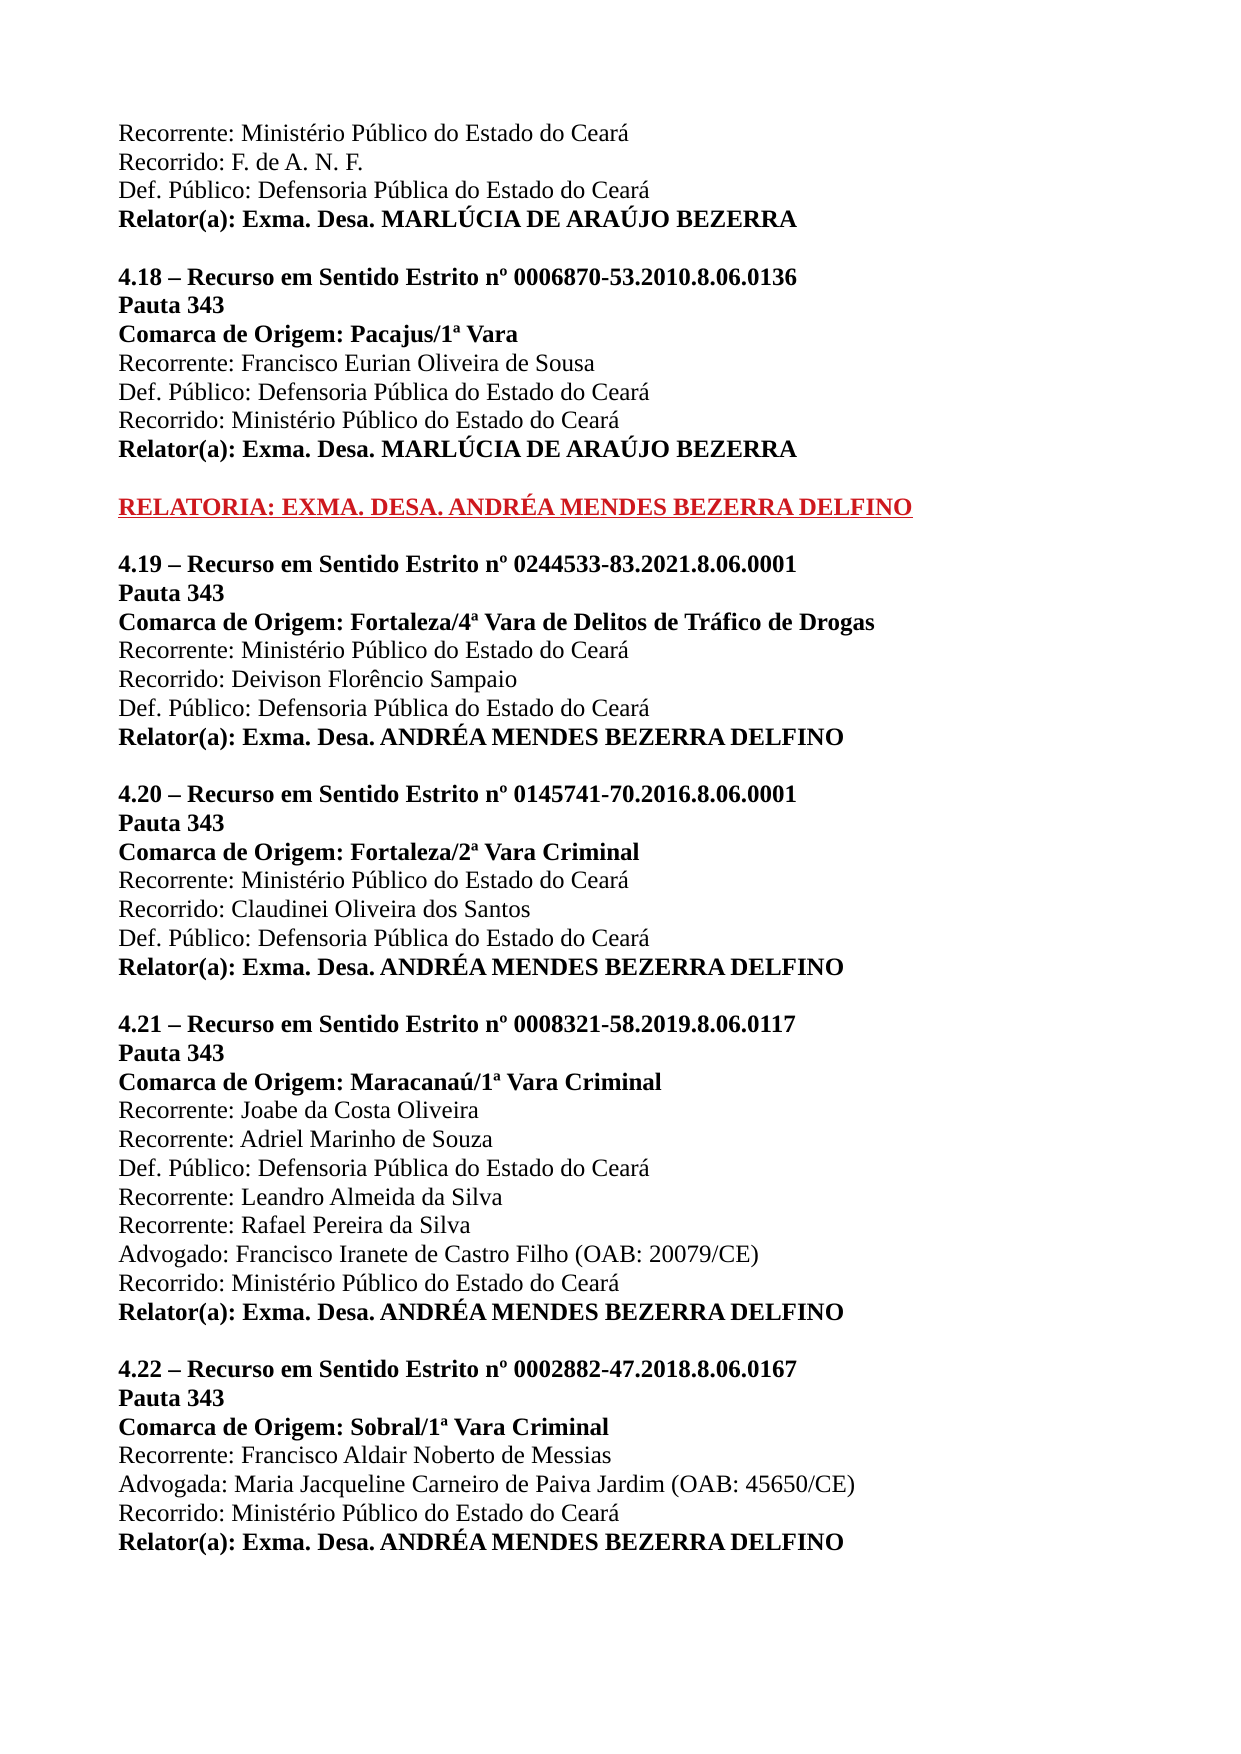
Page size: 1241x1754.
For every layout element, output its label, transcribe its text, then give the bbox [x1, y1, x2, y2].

text Recorrente: Joabe da Costa Oliveira [118, 1096, 1122, 1124]
text Comarca de Origem: Fortaleza/2ª Vara Criminal [118, 837, 1122, 866]
text Pauta 343 [118, 1038, 1122, 1067]
text Recorrente: Adriel Marinho de Souza [118, 1124, 1122, 1153]
text Def. Público: Defensoria Pública do Estado do Ceará [118, 176, 1122, 204]
text Recorrente: Leandro Almeida da Silva [118, 1182, 1122, 1211]
text RELATORIA: EXMA. DESA. ANDRÉA MENDES BEZERRA DELFINO [118, 492, 1122, 521]
text Advogada: Maria Jacqueline Carneiro de Paiva Jardim (OAB: 45650/CE) [118, 1469, 1122, 1498]
text Relator(a): Exma. Desa. MARLÚCIA DE ARAÚJO BEZERRA [118, 434, 1122, 463]
text Relator(a): Exma. Desa. ANDRÉA MENDES BEZERRA DELFINO [118, 722, 1122, 751]
text Relator(a): Exma. Desa. ANDRÉA MENDES BEZERRA DELFINO [118, 952, 1122, 981]
text Comarca de Origem: Fortaleza/4ª Vara de Delitos de Tráfico de Drogas [118, 607, 1122, 636]
text Recorrente: Ministério Público do Estado do Ceará [118, 118, 1122, 147]
text Recorrente: Ministério Público do Estado do Ceará [118, 636, 1122, 664]
text Pauta 343 [118, 291, 1122, 319]
text Def. Público: Defensoria Pública do Estado do Ceará [118, 377, 1122, 406]
text Recorrido: Ministério Público do Estado do Ceará [118, 406, 1122, 434]
text 4.22 – Recurso em Sentido Estrito nº 0002882-47.2018.8.06.0167 [118, 1354, 1122, 1383]
text Comarca de Origem: Maracanaú/1ª Vara Criminal [118, 1067, 1122, 1096]
text Pauta 343 [118, 1383, 1122, 1412]
text Relator(a): Exma. Desa. MARLÚCIA DE ARAÚJO BEZERRA [118, 204, 1122, 233]
text Def. Público: Defensoria Pública do Estado do Ceará [118, 923, 1122, 952]
text Recorrente: Rafael Pereira da Silva [118, 1211, 1122, 1239]
text Pauta 343 [118, 808, 1122, 837]
text Recorrente: Francisco Aldair Noberto de Messias [118, 1441, 1122, 1469]
text Advogado: Francisco Iranete de Castro Filho (OAB: 20079/CE) [118, 1239, 1122, 1268]
text Recorrido: Deivison Florêncio Sampaio [118, 664, 1122, 693]
text Relator(a): Exma. Desa. ANDRÉA MENDES BEZERRA DELFINO [118, 1527, 1122, 1556]
text Recorrente: Ministério Público do Estado do Ceará [118, 866, 1122, 894]
text Recorrido: Ministério Público do Estado do Ceará [118, 1268, 1122, 1297]
text 4.20 – Recurso em Sentido Estrito nº 0145741-70.2016.8.06.0001 [118, 779, 1122, 808]
text Pauta 343 [118, 578, 1122, 607]
text 4.19 – Recurso em Sentido Estrito nº 0244533-83.2021.8.06.0001 [118, 549, 1122, 578]
text Recorrente: Francisco Eurian Oliveira de Sousa [118, 348, 1122, 377]
text Def. Público: Defensoria Pública do Estado do Ceará [118, 1153, 1122, 1182]
text 4.21 – Recurso em Sentido Estrito nº 0008321-58.2019.8.06.0117 [118, 1009, 1122, 1038]
text Def. Público: Defensoria Pública do Estado do Ceará [118, 693, 1122, 722]
text Recorrido: Ministério Público do Estado do Ceará [118, 1498, 1122, 1527]
text Recorrido: Claudinei Oliveira dos Santos [118, 894, 1122, 923]
text Comarca de Origem: Sobral/1ª Vara Criminal [118, 1412, 1122, 1441]
text Relator(a): Exma. Desa. ANDRÉA MENDES BEZERRA DELFINO [118, 1297, 1122, 1326]
text 4.18 – Recurso em Sentido Estrito nº 0006870-53.2010.8.06.0136 [118, 262, 1122, 291]
text Comarca de Origem: Pacajus/1ª Vara [118, 319, 1122, 348]
text Recorrido: F. de A. N. F. [118, 147, 1122, 176]
